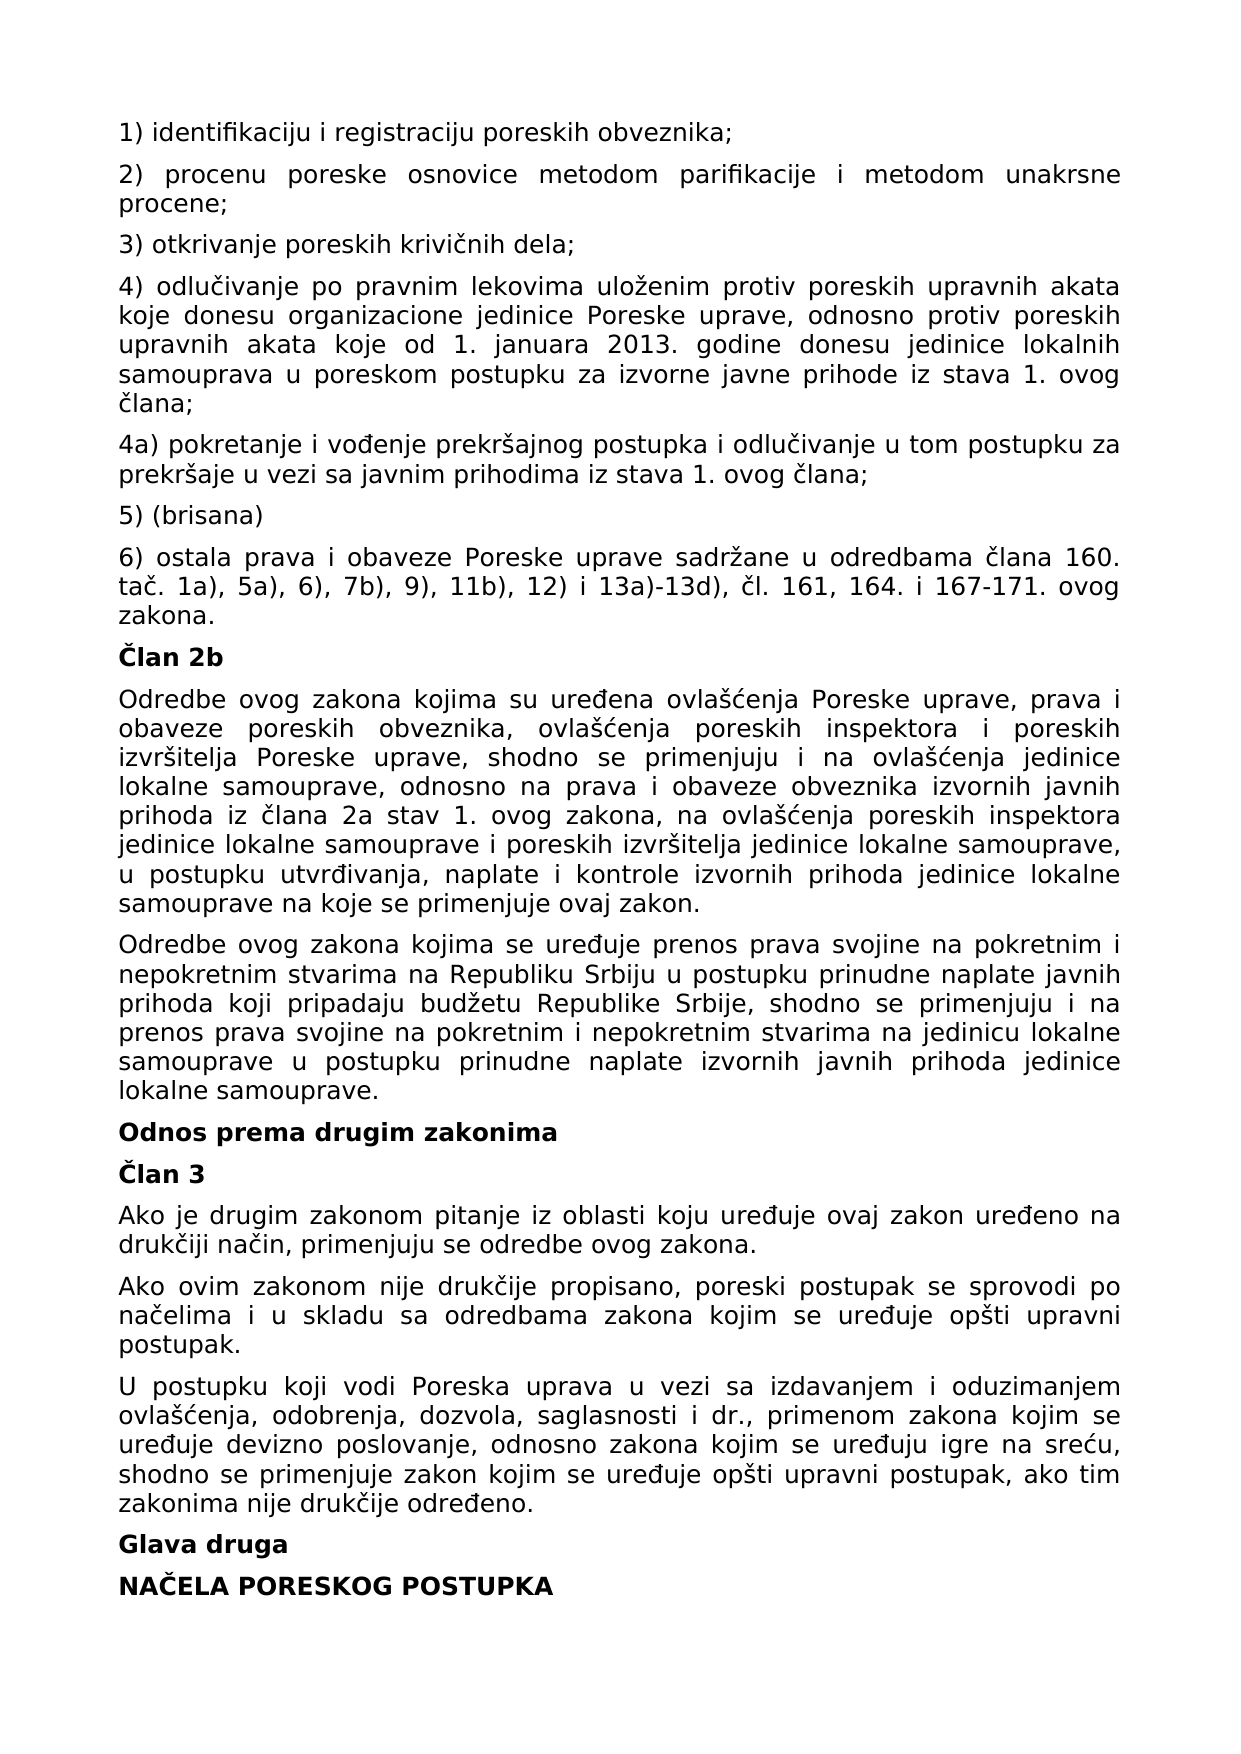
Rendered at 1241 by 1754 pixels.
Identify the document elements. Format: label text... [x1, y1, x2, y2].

text 6) ostala prava i obaveze Poreske uprave sadržane u odredbama člana 160. tač. 1a), 5a), 6), 7b), 9), 11b), 12) i 13a)-13d), čl. 161, 164. i 167-171. ovog zakona. [118, 543, 1122, 631]
text Ako ovim zakonom nije drukčije propisano, poreski postupak se sprovodi po načelima i u skladu sa odredbama zakona kojim se uređuje opšti upravni postupak. [118, 1272, 1122, 1360]
text Odredbe ovog zakona kojima su uređena ovlašćenja Poreske uprave, prava i obaveze poreskih obveznika, ovlašćenja poreskih inspektora i poreskih izvršitelja Poreske uprave, shodno se primenjuju i na ovlašćenja jedinice lokalne samouprave, odnosno na prava i obaveze obveznika izvornih javnih prihoda iz člana 2a stav 1. ovog zakona, na ovlašćenja poreskih inspektora jedinice lokalne samouprave i poreskih izvršitelja jedinice lokalne samouprave, u postupku utvrđivanja, naplate i kontrole izvornih prihoda jedinice lokalne samouprave na koje se primenjuje ovaj zakon. [118, 685, 1122, 918]
text Član 2b [118, 643, 1122, 672]
text U postupku koji vodi Poreska uprava u vezi sa izdavanjem i oduzimanjem ovlašćenja, odobrenja, dozvola, saglasnosti i dr., primenom zakona kojim se uređuje devizno poslovanje, odnosno zakona kojim se uređuju igre na sreću, shodno se primenjuje zakon kojim se uređuje opšti upravni postupak, ako tim zakonima nije drukčije određeno. [118, 1372, 1122, 1518]
text Ako je drugim zakonom pitanje iz oblasti koju uređuje ovaj zakon uređeno na drukčiji način, primenjuju se odredbe ovog zakona. [118, 1201, 1122, 1260]
text Član 3 [118, 1160, 1122, 1189]
text NAČELA PORESKOG POSTUPKA [118, 1572, 1122, 1601]
text 3) otkrivanje poreskih krivičnih dela; [118, 231, 1122, 260]
text Odredbe ovog zakona kojima se uređuje prenos prava svojine na pokretnim i nepokretnim stvarima na Republiku Srbiju u postupku prinudne naplate javnih prihoda koji pripadaju budžetu Republike Srbije, shodno se primenjuju i na prenos prava svojine na pokretnim i nepokretnim stvarima na jedinicu lokalne samouprave u postupku prinudne naplate izvornih javnih prihoda jedinice lokalne samouprave. [118, 931, 1122, 1106]
text Glava druga [118, 1531, 1122, 1560]
text 5) (brisana) [118, 501, 1122, 531]
text 4a) pokretanje i vođenje prekršajnog postupka i odlučivanje u tom postupku za prekršaje u vezi sa javnim prihodima iz stava 1. ovog člana; [118, 431, 1122, 489]
text 4) odlučivanje po pravnim lekovima uloženim protiv poreskih upravnih akata koje donesu organizacione jedinice Poreske uprave, odnosno protiv poreskih upravnih akata koje od 1. januara 2013. godine donesu jedinice lokalnih samouprava u poreskom postupku za izvorne javne prihode iz stava 1. ovog člana; [118, 272, 1122, 418]
text 1) identifikaciju i registraciju poreskih obveznika; [118, 118, 1122, 147]
text 2) procenu poreske osnovice metodom parifikacije i metodom unakrsne procene; [118, 160, 1122, 218]
text Odnos prema drugim zakonima [118, 1118, 1122, 1147]
